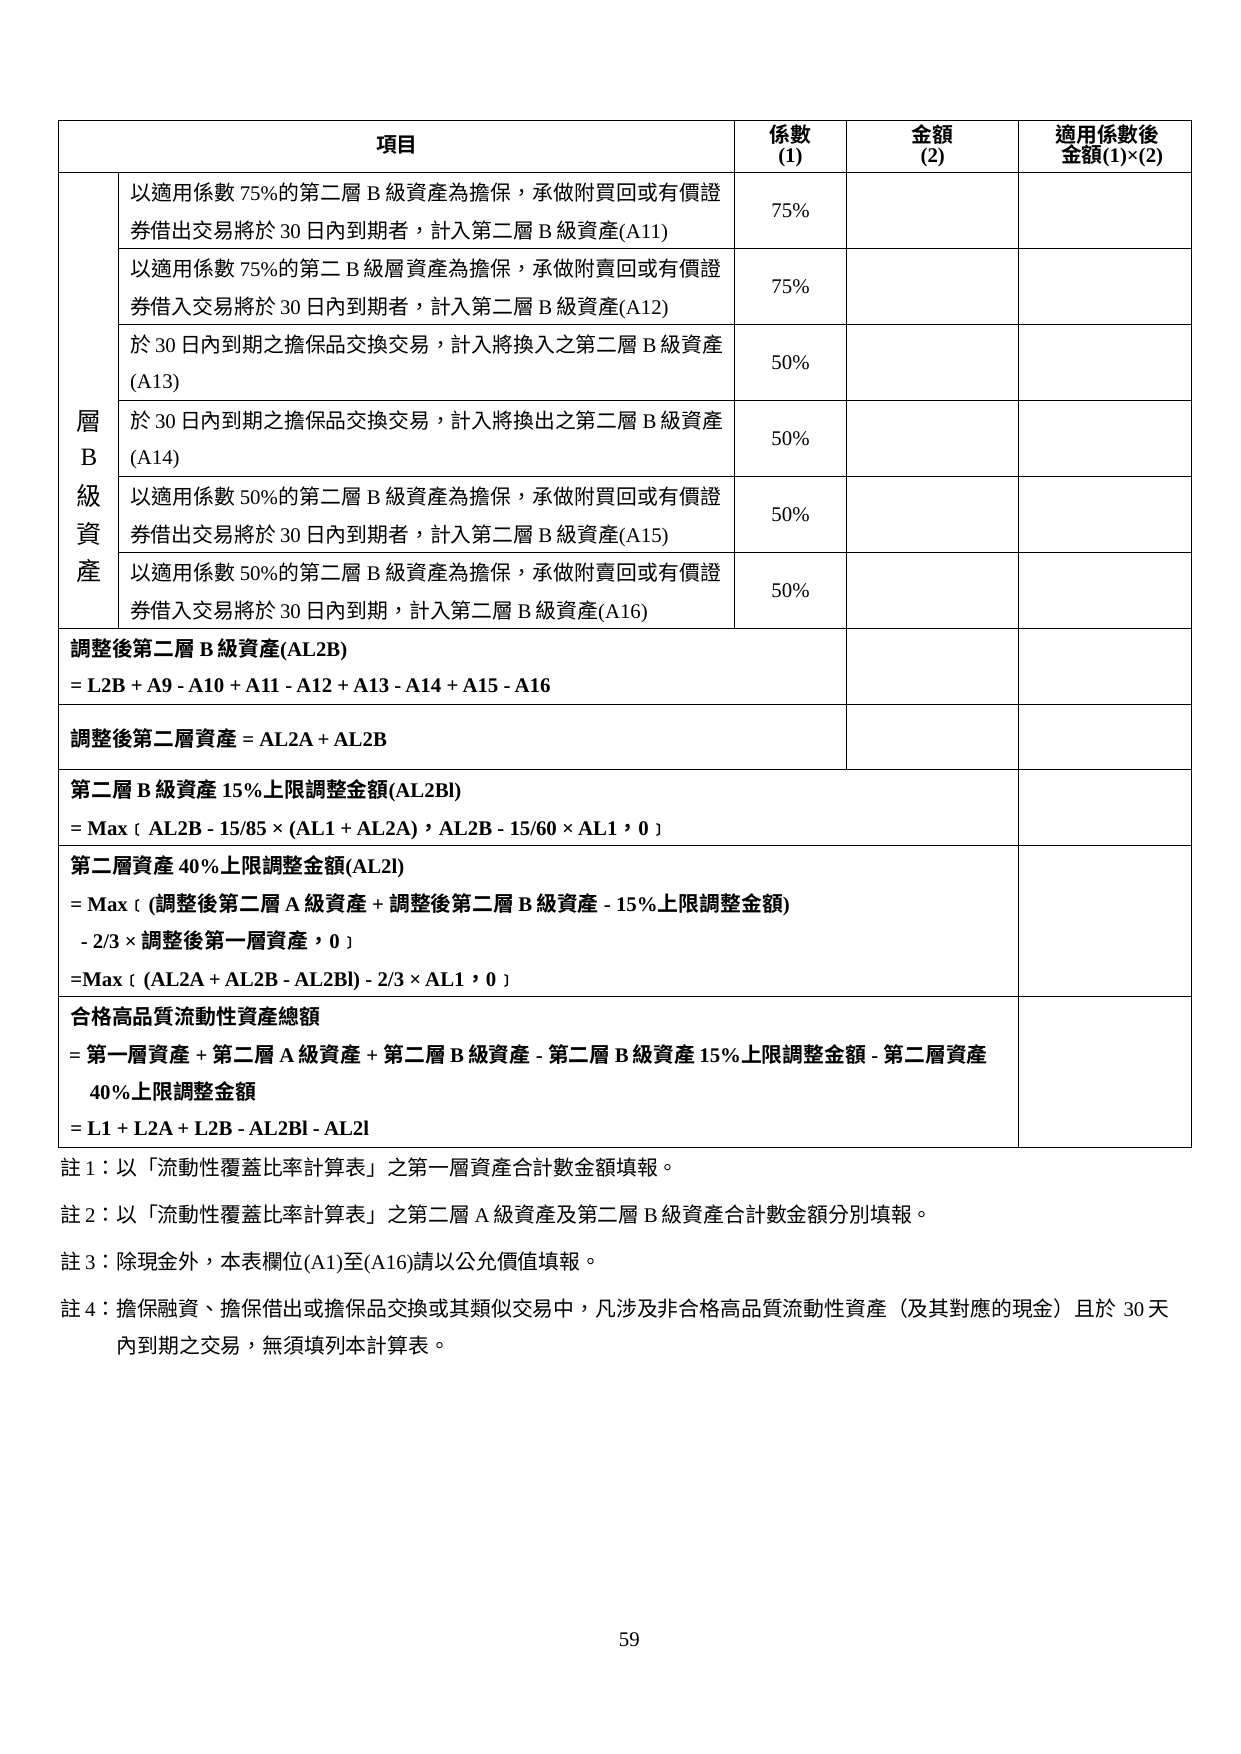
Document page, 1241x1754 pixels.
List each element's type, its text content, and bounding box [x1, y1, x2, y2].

text 註1：以「流動性覆蓋比率計算表」之第一層資產合計數金額填報。 [60, 1148, 1169, 1185]
table_cell [1019, 477, 1191, 552]
table_cell 50% [735, 401, 846, 476]
table_cell [847, 401, 1018, 476]
table_cell [847, 325, 1018, 400]
table_cell [1019, 770, 1191, 845]
text 註3：除現金外，本表欄位(A1)至(A16)請以公允價值填報。 [60, 1242, 1169, 1279]
table_cell [847, 249, 1018, 324]
table_cell 50% [735, 325, 846, 400]
table_cell [847, 477, 1018, 552]
table_cell 以適用係數50%的第二層B級資產為擔保，承做附買回或有價證券借出交易將於30日內到期者，計入第二層B級資產(A15) [119, 477, 734, 552]
table_cell 調整後第二層資產 = AL2A + AL2B [59, 705, 846, 769]
table_cell 以適用係數75%的第二B級層資產為擔保，承做附賣回或有價證券借入交易將於30日內到期者，計入第二層B級資產(A12) [119, 249, 734, 324]
table_cell [847, 173, 1018, 248]
table_cell 第二層資產40%上限調整金額(AL2l) = Max﹝(調整後第二層A級資產 + 調整後第二層B級資產 - 15%上限調整金額) - 2/3 × 調整後第一層資產，0﹞ =Max﹝(AL2A + AL2B - AL2Bl) - 2/3 × AL1，0﹞ [59, 846, 1018, 996]
table_cell 50% [735, 553, 846, 628]
table_cell 75% [735, 173, 846, 248]
table_header 係數 (1) [735, 121, 846, 172]
table_cell 於30日內到期之擔保品交換交易，計入將換入之第二層B級資產(A13) [119, 325, 734, 400]
table_cell [847, 629, 1018, 704]
table_cell [1019, 325, 1191, 400]
table_cell [1019, 629, 1191, 704]
table_cell [847, 705, 1018, 769]
table_cell [1019, 705, 1191, 769]
table_cell 以適用係數75%的第二層B級資產為擔保，承做附買回或有價證券借出交易將於30日內到期者，計入第二層B級資產(A11) [119, 173, 734, 248]
table_cell 於30日內到期之擔保品交換交易，計入將換出之第二層B級資產(A14) [119, 401, 734, 476]
table_cell [1019, 846, 1191, 996]
text 註4：擔保融資、擔保借出或擔保品交換或其類似交易中，凡涉及非合格高品質流動性資產（及其對應的現金）且於30天內到期之交易，無須填列本計算表。 [60, 1288, 1169, 1363]
table_cell [1019, 173, 1191, 248]
table_header 項目 [59, 121, 734, 172]
table_cell 層B級資產 [59, 173, 118, 628]
table_cell 75% [735, 249, 846, 324]
table_cell 50% [735, 477, 846, 552]
table_cell [1019, 997, 1191, 1147]
table_cell [1019, 401, 1191, 476]
table_cell [1019, 553, 1191, 628]
text 註2：以「流動性覆蓋比率計算表」之第二層A級資產及第二層B級資產合計數金額分別填報。 [60, 1195, 1169, 1232]
table_cell [1019, 249, 1191, 324]
table_header 金額 (2) [847, 121, 1018, 172]
table_header 適用係數後 金額(1)×(2) [1019, 121, 1191, 172]
table_cell [847, 553, 1018, 628]
table_cell 合格高品質流動性資產總額 = 第一層資產 + 第二層A級資產 + 第二層B級資產 - 第二層B級資產15%上限調整金額 - 第二層資產40%上限調整金額 = L1 + L2A + L2B - AL2Bl - AL2l [59, 997, 1018, 1147]
table_cell 以適用係數50%的第二層B級資產為擔保，承做附賣回或有價證券借入交易將於30日內到期，計入第二層B級資產(A16) [119, 553, 734, 628]
table_cell 調整後第二層B級資產(AL2B) = L2B + A9 - A10 + A11 - A12 + A13 - A14 + A15 - A16 [59, 629, 846, 704]
table_cell 第二層B級資產15%上限調整金額(AL2Bl) = Max﹝AL2B - 15/85 × (AL1 + AL2A)，AL2B - 15/60 × AL1，0﹞ [59, 770, 1018, 845]
